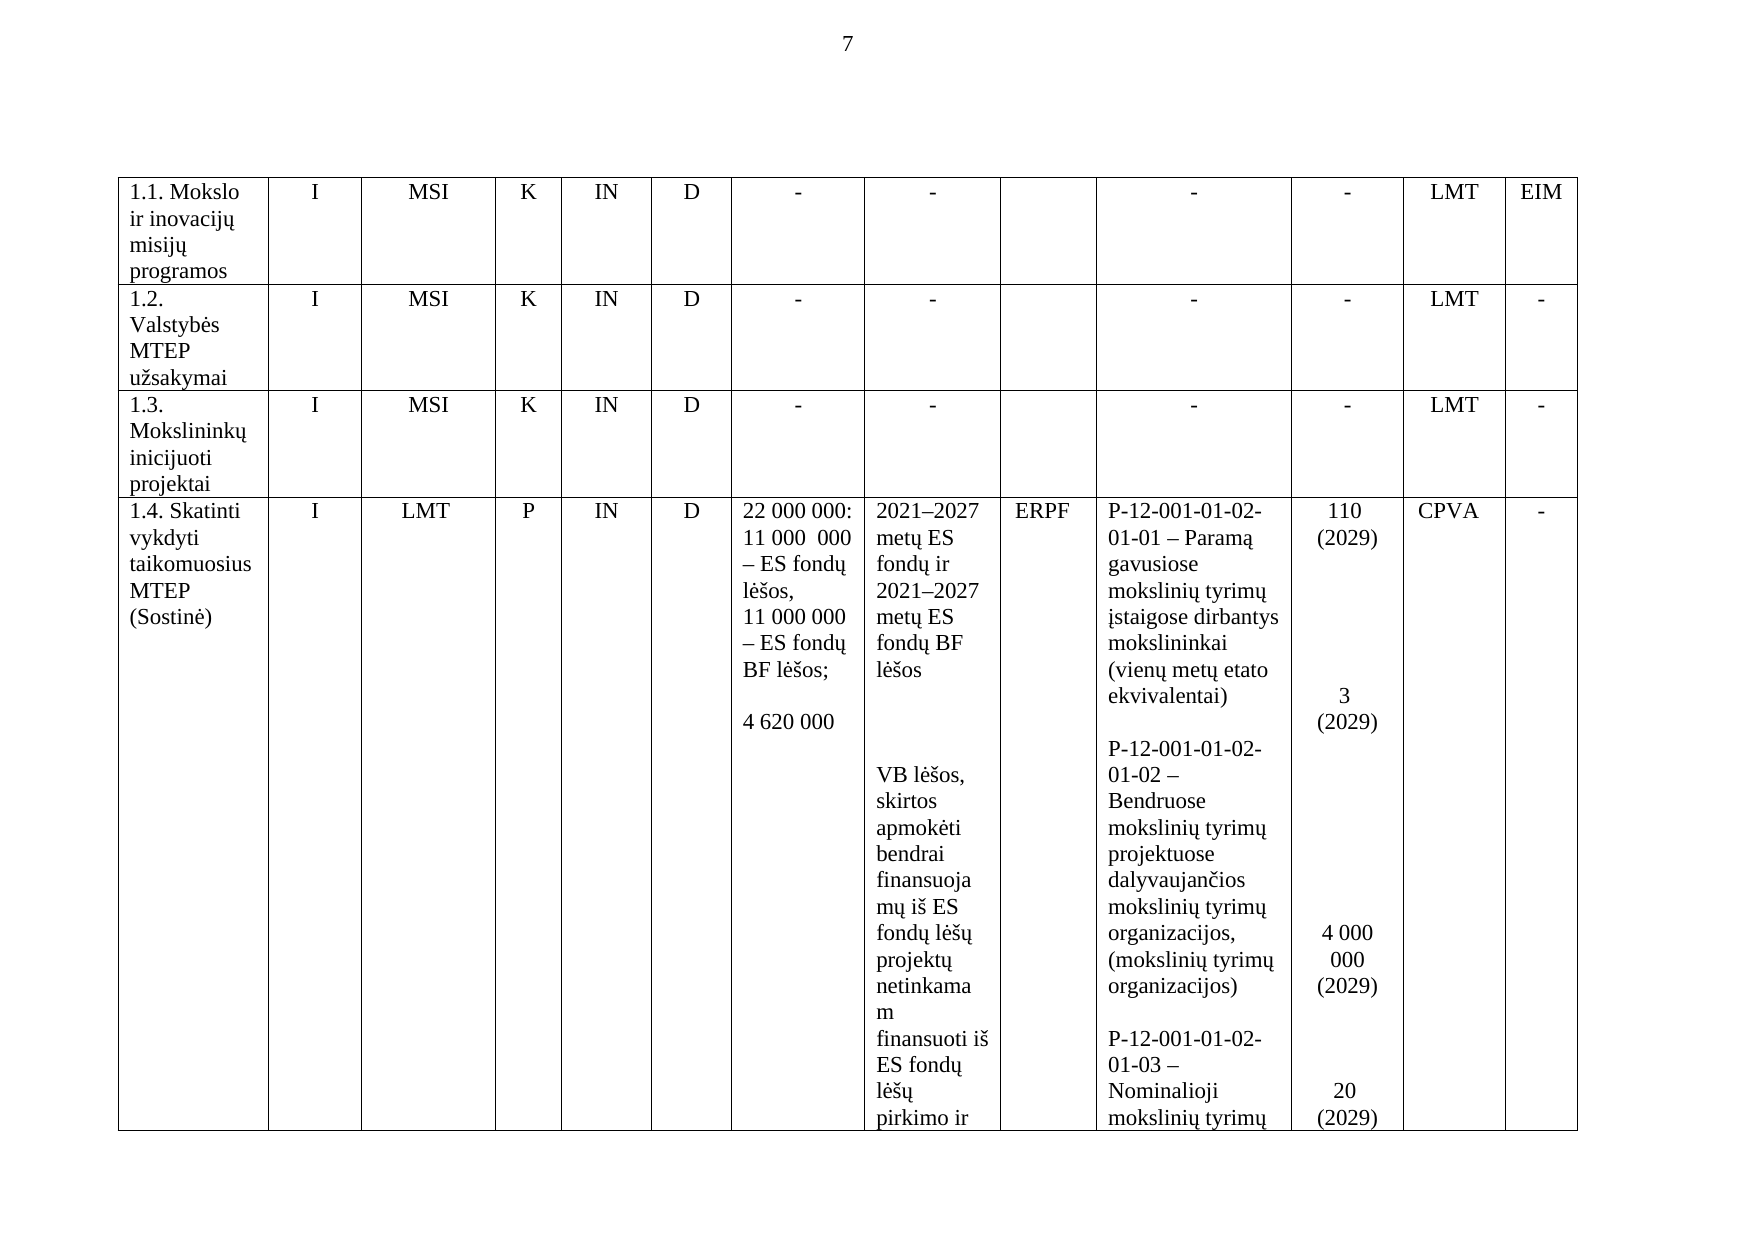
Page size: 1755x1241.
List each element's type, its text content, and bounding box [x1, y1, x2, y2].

table_cell 1.3. Mokslininkų inicijuoti projektai [119, 391, 268, 497]
table_cell - [732, 285, 864, 390]
table_cell - [1292, 285, 1403, 390]
table_cell IN [562, 498, 651, 1130]
table_cell 1.2. Valstybės MTEP užsakymai [119, 285, 268, 390]
table_cell LMT [1404, 285, 1505, 390]
table_cell - [1097, 178, 1291, 284]
table_cell K [496, 285, 561, 390]
table_cell - [732, 391, 864, 497]
table_cell [1001, 178, 1096, 284]
table_cell D [652, 391, 731, 497]
table_cell ERPF [1001, 498, 1096, 1130]
table_cell LMT [362, 498, 495, 1130]
table_cell [1001, 285, 1096, 390]
table_cell P [496, 498, 561, 1130]
table_cell MSI [362, 178, 495, 284]
table_cell I [269, 285, 361, 390]
table_cell 2021–2027 metų ES fondų ir 2021–2027 metų ES fondų BF lėšos VB lėšos, skirtos apmokėti bendrai finansuojamų iš ES fondų lėšų projektų netinkamam finansuoti iš ES fondų lėšų pirkimo ir [865, 498, 1000, 1130]
table_cell - [1506, 391, 1577, 497]
table_cell P-12-001-01-02-01-01 – Paramą gavusiose mokslinių tyrimų įstaigose dirbantys mokslininkai (vienų metų etato ekvivalentai) P-12-001-01-02-01-02 – Bendruose mokslinių tyrimų projektuose dalyvaujančios mokslinių tyrimų organizacijos, (mokslinių tyrimų organizacijos) P-12-001-01-02-01-03 – Nominalioji mokslinių tyrimų [1097, 498, 1291, 1130]
table_cell - [1097, 285, 1291, 390]
table_cell [1001, 391, 1096, 497]
table_cell - [1506, 498, 1577, 1130]
table_cell K [496, 391, 561, 497]
table_cell EIM [1506, 178, 1577, 284]
table_cell 22 000 000: 11 000 000 – ES fondų lėšos, 11 000 000 – ES fondų BF lėšos; 4 620 000 [732, 498, 864, 1130]
table_cell - [1292, 391, 1403, 497]
table_cell D [652, 285, 731, 390]
table_cell 110 (2029) 3 (2029) 4 000 000 (2029) 20 (2029) [1292, 498, 1403, 1130]
table_cell LMT [1404, 391, 1505, 497]
table_cell - [1097, 391, 1291, 497]
table_cell IN [562, 178, 651, 284]
table_cell 1.1. Mokslo ir inovacijų misijų programos [119, 178, 268, 284]
table_cell LMT [1404, 178, 1505, 284]
table_cell - [865, 391, 1000, 497]
table_cell D [652, 178, 731, 284]
table_cell - [1292, 178, 1403, 284]
table_cell - [865, 178, 1000, 284]
table_cell I [269, 391, 361, 497]
table_cell MSI [362, 391, 495, 497]
table_cell IN [562, 391, 651, 497]
table_cell - [865, 285, 1000, 390]
table_cell D [652, 498, 731, 1130]
table_cell I [269, 178, 361, 284]
table_cell I [269, 498, 361, 1130]
table_cell 1.4. Skatinti vykdyti taikomuosius MTEP (Sostinė) [119, 498, 268, 1130]
table_cell - [1506, 285, 1577, 390]
table_cell CPVA [1404, 498, 1505, 1130]
table_cell MSI [362, 285, 495, 390]
table_cell IN [562, 285, 651, 390]
table_cell K [496, 178, 561, 284]
table_cell - [732, 178, 864, 284]
